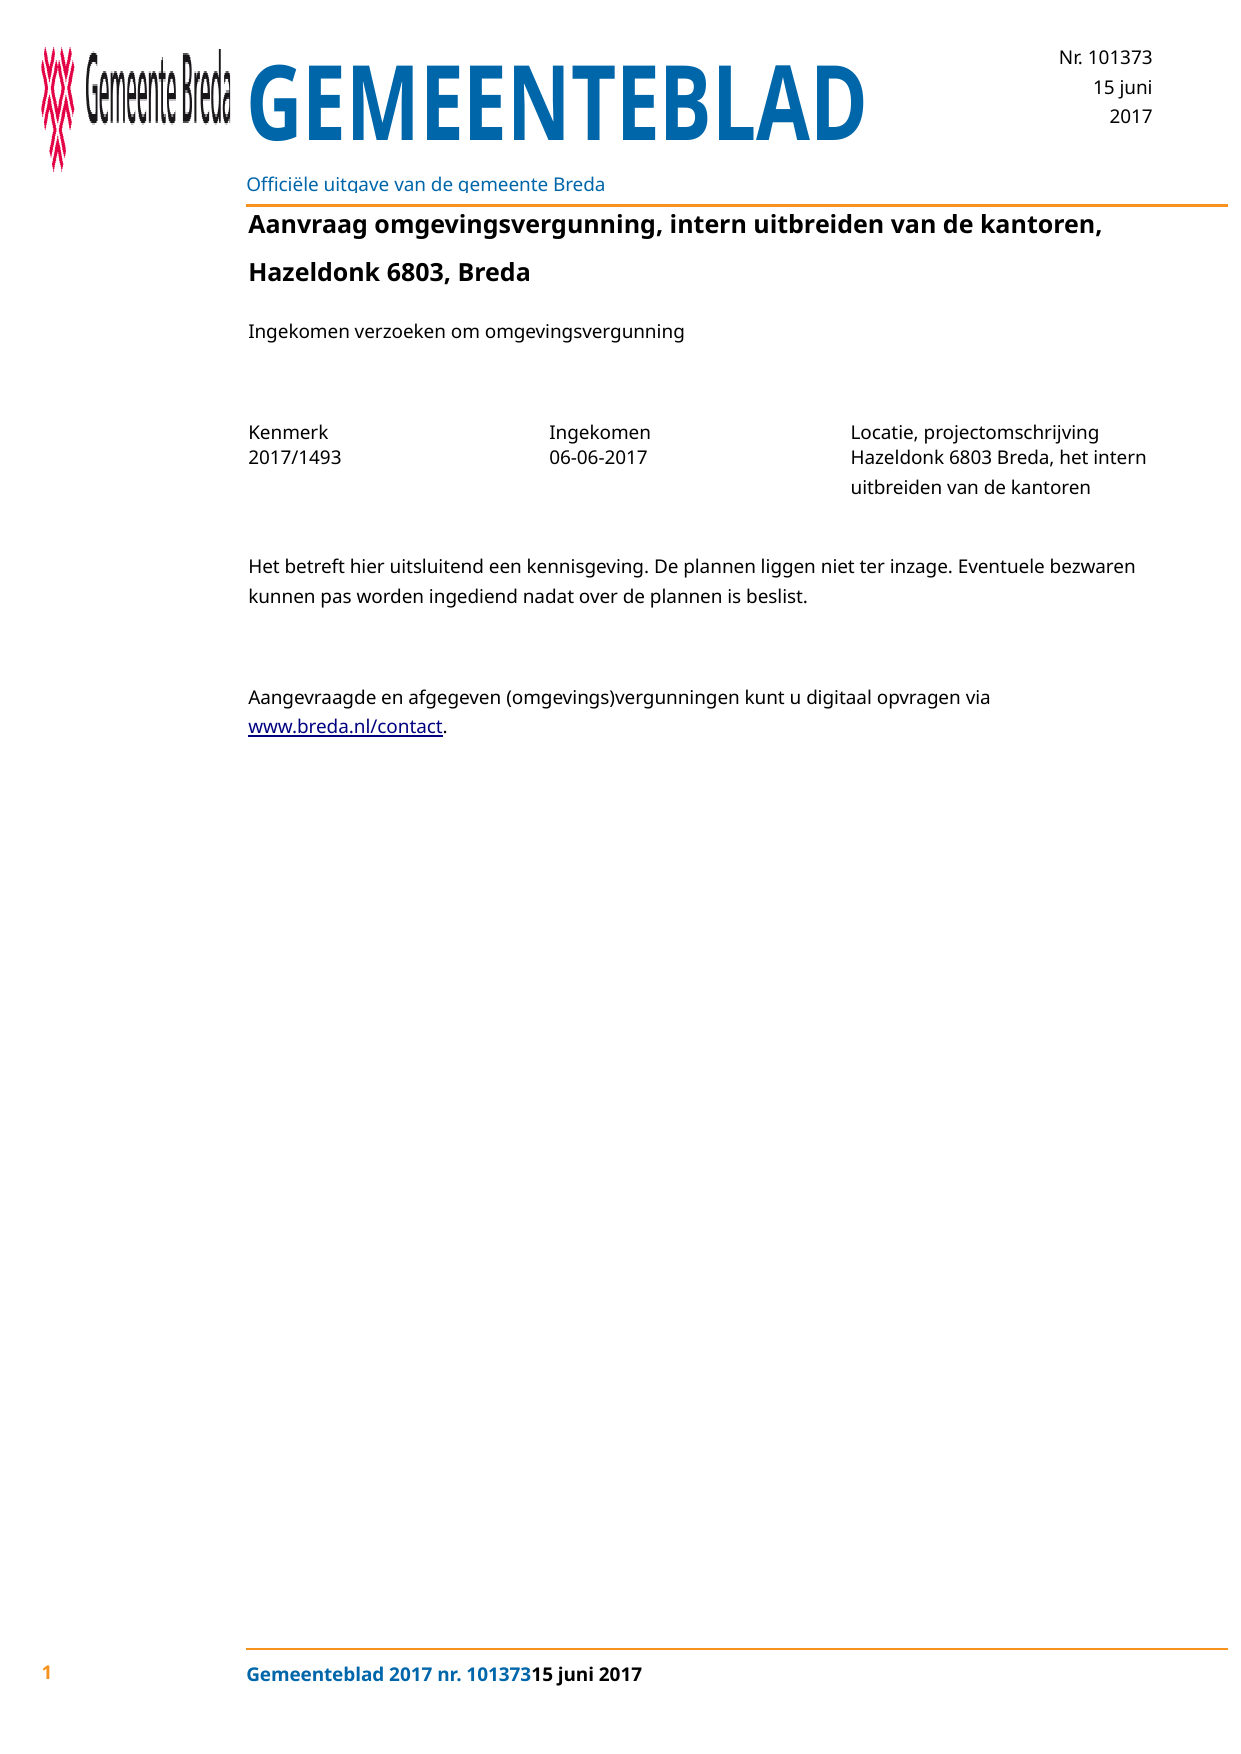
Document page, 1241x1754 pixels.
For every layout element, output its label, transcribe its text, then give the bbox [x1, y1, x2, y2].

table_cell Hazeldonk 6803 Breda, het intern uitbreiden van de kantoren [850, 445, 1152, 500]
text Aangevraagde en afgegeven (omgevings)vergunningen kunt u digitaal opvragen via www.breda.nl/contact. [248, 684, 1152, 739]
table_cell 2017/1493 [248, 445, 549, 500]
picture [41, 47, 231, 172]
table_header Locatie, projectomschrijving [850, 419, 1152, 444]
table_cell 06-06-2017 [549, 445, 850, 500]
text Aanvraag omgevingsvergunning, intern uitbreiden van de kantoren, Hazeldonk 6803, Breda [248, 207, 1152, 288]
text Het betreft hier uitsluitend een kennisgeving. De plannen liggen niet ter inzage. Eventuele bezwaren kunnen pas worden ingediend nadat over de plannen is beslist. [248, 553, 1152, 609]
table_header Ingekomen [549, 419, 850, 444]
text Ingekomen verzoeken om omgevingsvergunning [248, 318, 1152, 344]
table_header Kenmerk [248, 419, 549, 444]
